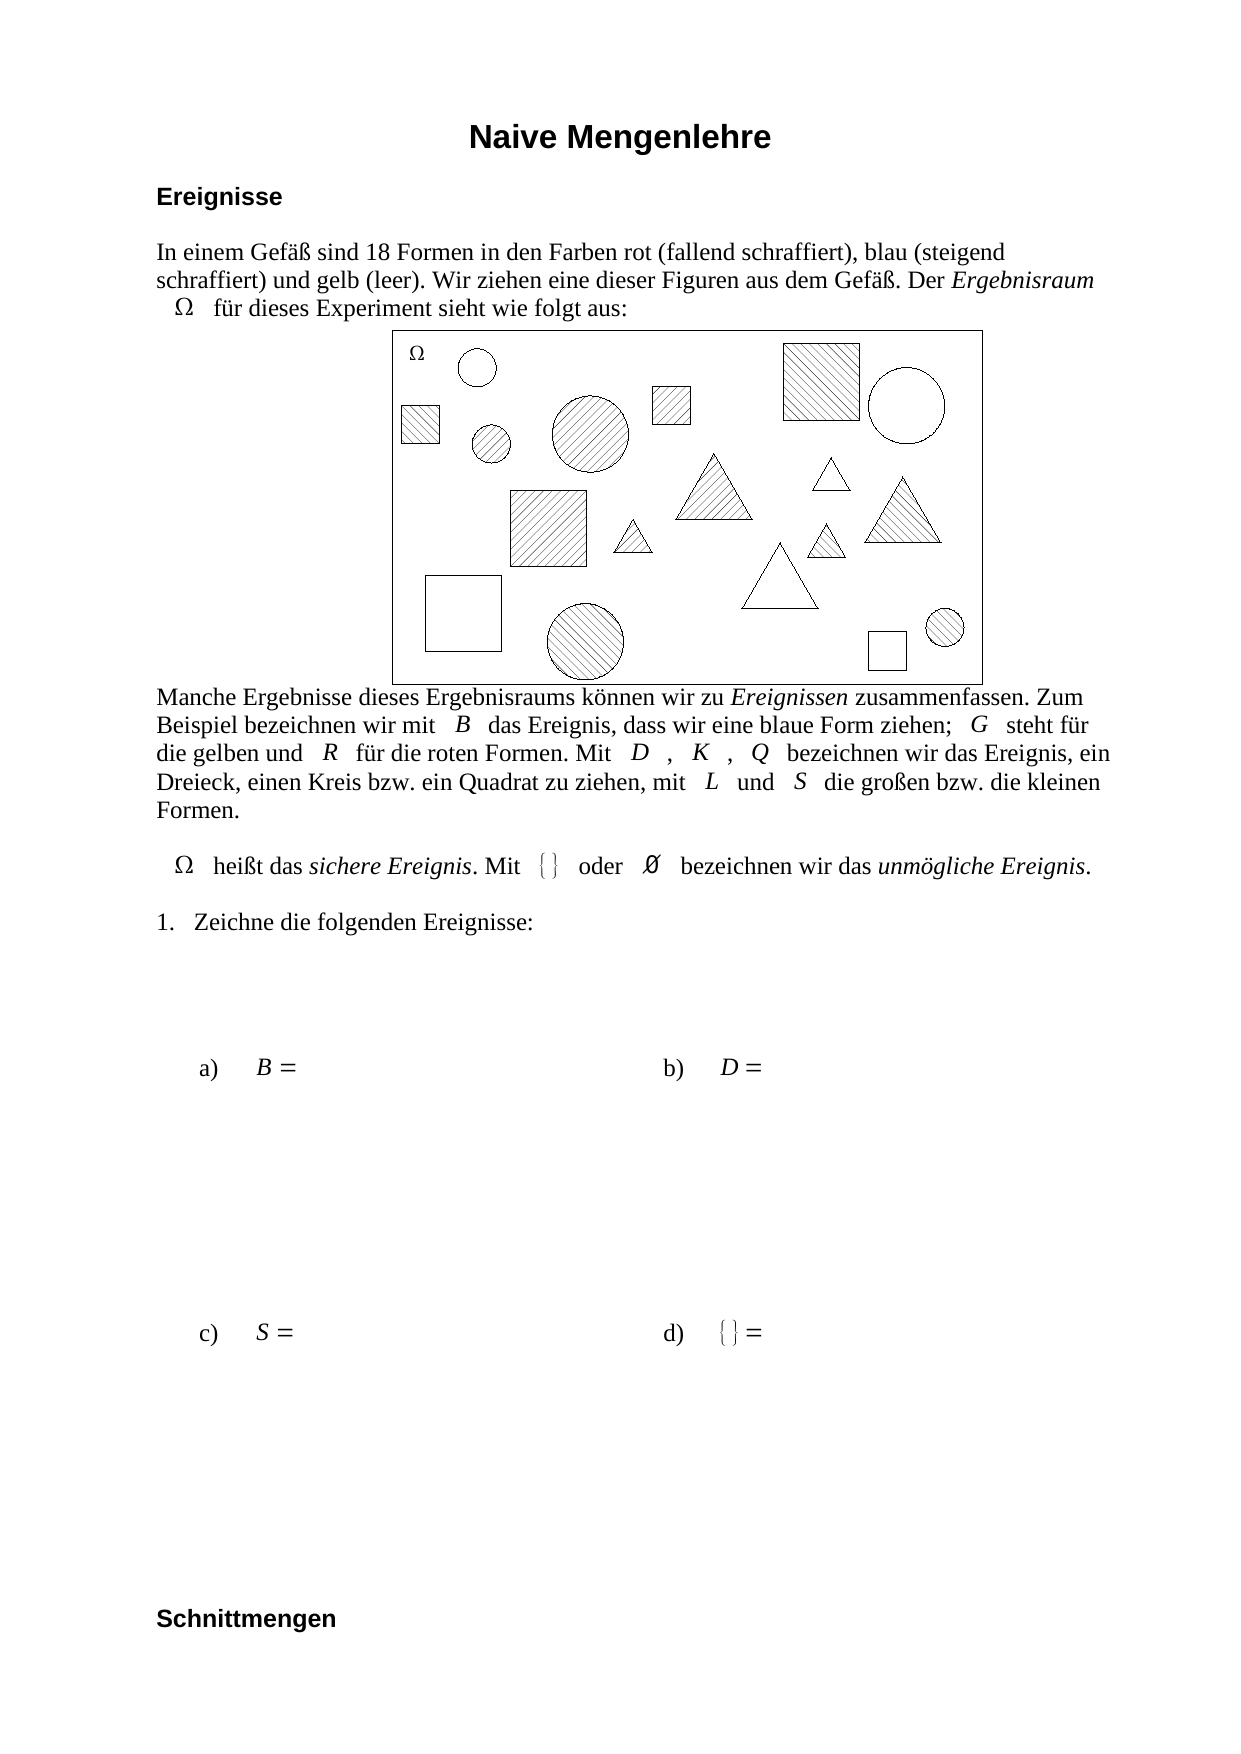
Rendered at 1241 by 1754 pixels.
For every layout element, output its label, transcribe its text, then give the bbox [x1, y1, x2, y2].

text Schnittmengen [156, 1605, 1122, 1633]
table_cell [657, 1200, 1122, 1465]
text Manche Ergebnisse dieses Ergebnisraums können wir zu Ereignissen zusammenfassen. Zum Beispiel bezeichnen wir mitdas Ereignis, dass wir eine blaue Form ziehen;steht für die gelben undfür die roten Formen. Mit,,bezeichnen wir das Ereignis, ein Dreieck, einen Kreis bzw. ein Quadrat zu ziehen, mitunddie großen bzw. die kleinen Formen. [156, 683, 1122, 824]
table_header [193, 935, 657, 1200]
list Zeichne die folgenden Ereignisse: [156, 908, 1122, 935]
table_cell [193, 1200, 657, 1465]
text heißt das sichere Ereignis. Mitoderbezeichnen wir das unmögliche Ereignis. [156, 851, 1122, 880]
text Naive Mengenlehre [118, 118, 1122, 155]
text Ereignisse [156, 183, 1122, 211]
text In einem Gefäß sind 18 Formen in den Farben rot (fallend schraffiert), blau (steigend schraffiert) und gelb (leer). Wir ziehen eine dieser Figuren aus dem Gefäß. Der Ergebnisraumfür dieses Experiment sieht wie folgt aus: [156, 238, 1122, 322]
table_header [657, 935, 1122, 1200]
